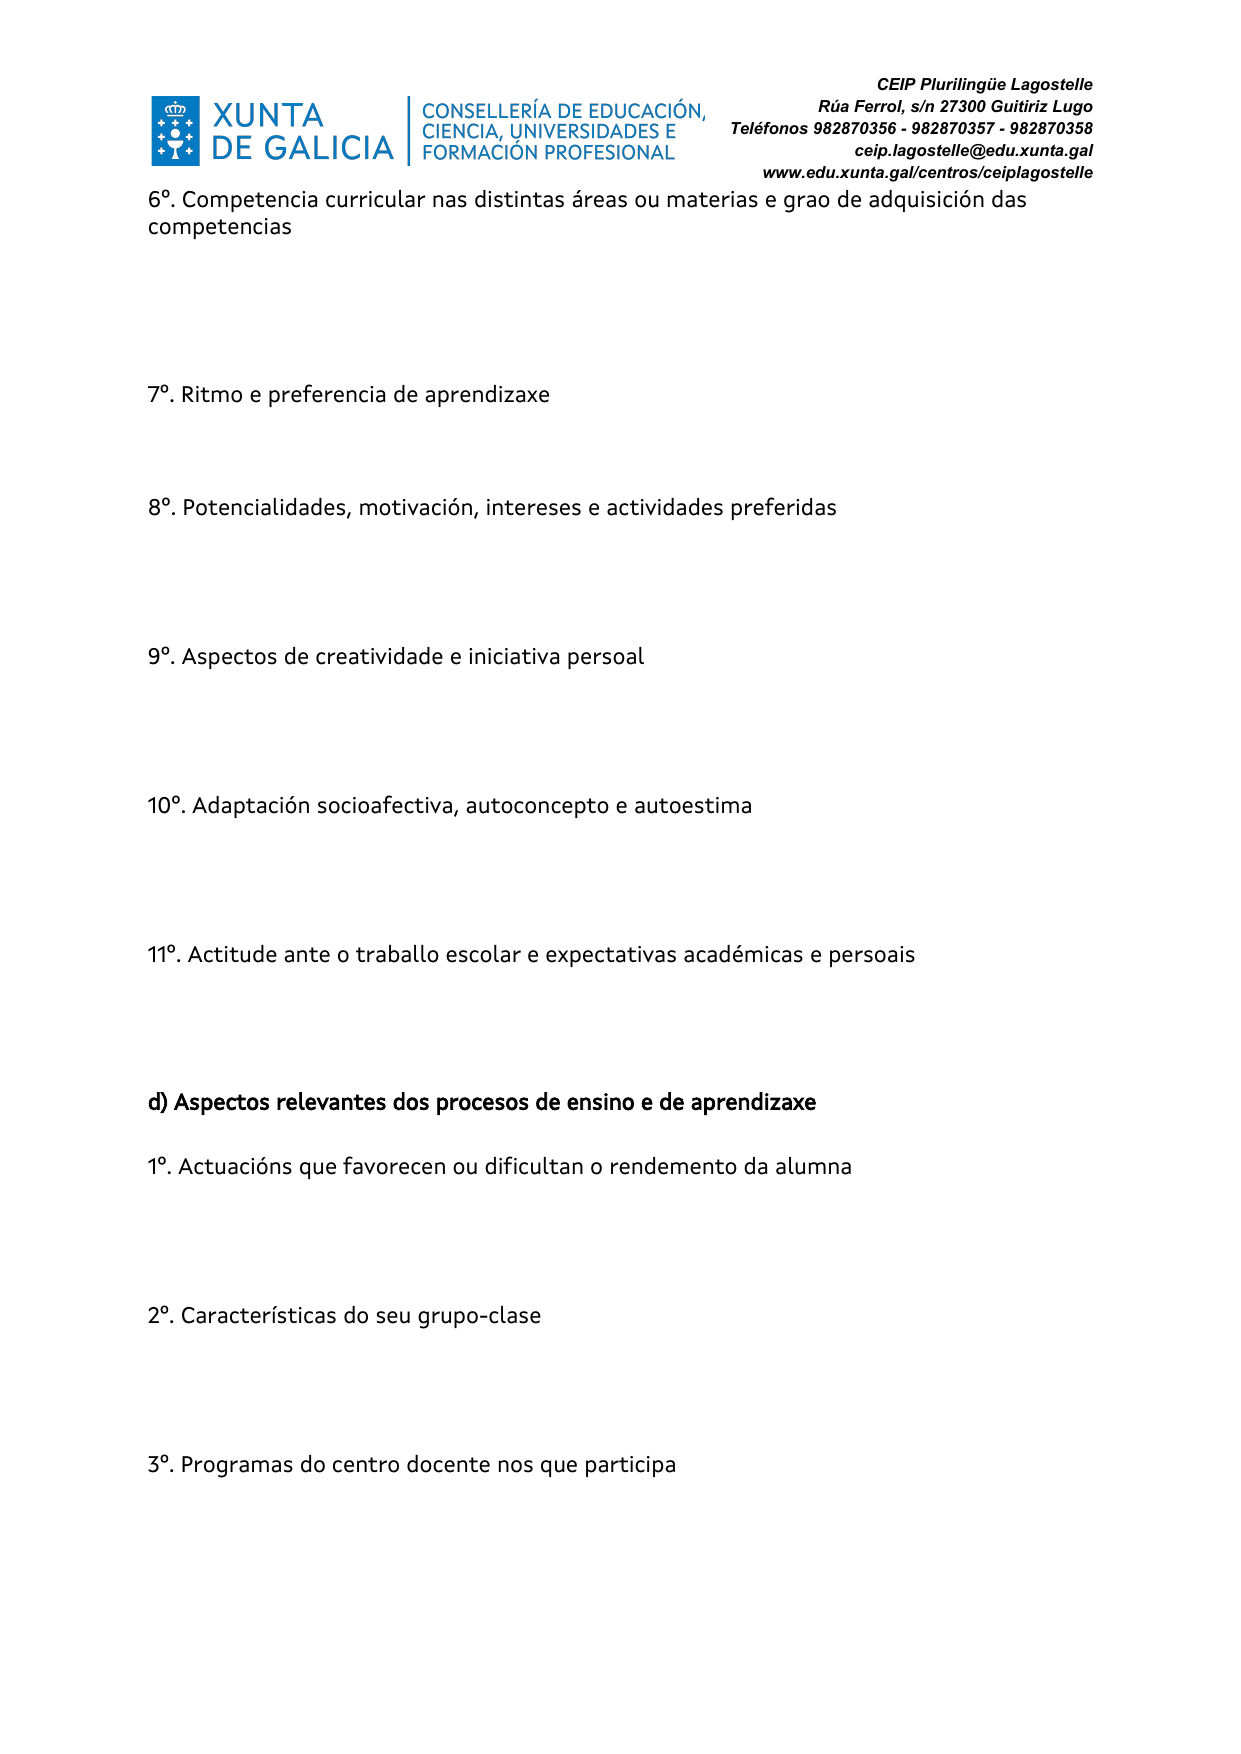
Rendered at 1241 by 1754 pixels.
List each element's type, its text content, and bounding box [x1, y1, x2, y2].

subtitle 2º. Características do seu grupo-clase [148, 1301, 1093, 1329]
subtitle 3º. Programas do centro docente nos que participa [148, 1450, 1093, 1478]
subtitle 11º. Actitude ante o traballo escolar e expectativas académicas e persoais [148, 940, 1093, 967]
subtitle 9º. Aspectos de creatividade e iniciativa persoal [148, 642, 1093, 669]
picture [151, 96, 705, 166]
subtitle d) Aspectos relevantes dos procesos de ensino e de aprendizaxe [148, 1087, 1093, 1115]
subtitle 6º. Competencia curricular nas distintas áreas ou materias e grao de adquisición das competencias [148, 185, 1093, 240]
subtitle 8º. Potencialidades, motivación, intereses e actividades preferidas [148, 493, 1093, 521]
subtitle 10º. Adaptación socioafectiva, autoconcepto e autoestima [148, 791, 1093, 818]
subtitle 7º. Ritmo e preferencia de aprendizaxe [148, 380, 1093, 407]
subtitle 1º. Actuacións que favorecen ou dificultan o rendemento da alumna [148, 1152, 1093, 1180]
